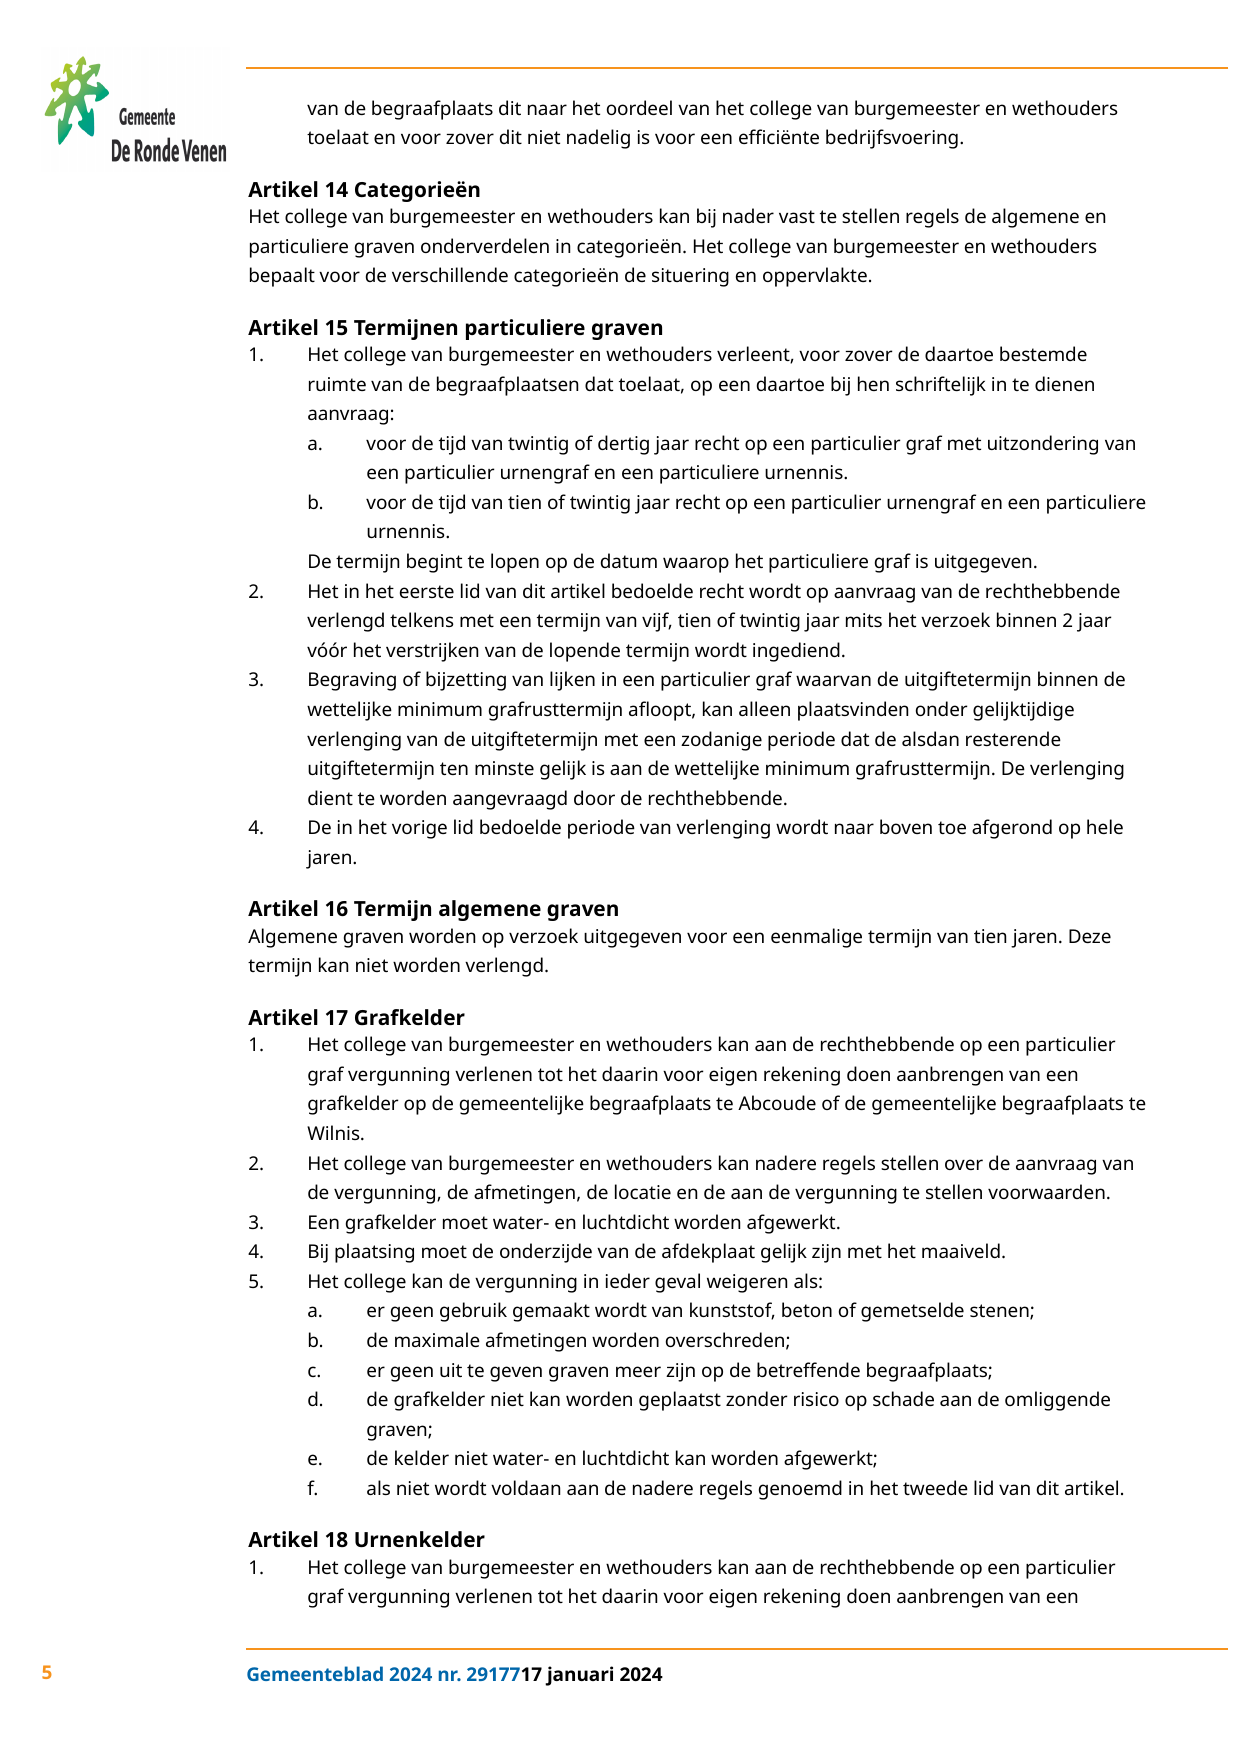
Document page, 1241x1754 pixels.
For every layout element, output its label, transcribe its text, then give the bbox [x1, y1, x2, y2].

picture [41, 47, 231, 172]
list Het college van burgemeester en wethouders kan aan de rechthebbende op een particulier graf vergunning verlenen tot het daarin voor eigen rekening doen aanbrengen van een grafkelder op de gemeentelijke begraafplaats te Abcoude of de gemeentelijke begraafplaats te Wilnis. [248, 1031, 1152, 1146]
list de maximale afmetingen worden overschreden; [307, 1327, 1152, 1353]
list er geen gebruik gemaakt wordt van kunststof, beton of gemetselde stenen; [307, 1298, 1152, 1323]
text Artikel 15 Termijnen particuliere graven [248, 313, 1152, 341]
text Artikel 14 Categorieën [248, 175, 1152, 203]
list Bij plaatsing moet de onderzijde van de afdekplaat gelijk zijn met het maaiveld. [248, 1238, 1152, 1264]
text Artikel 17 Grafkelder [248, 1003, 1152, 1031]
list Het college kan de vergunning in ieder geval weigeren als: [248, 1268, 1152, 1294]
list Het college van burgemeester en wethouders kan nadere regels stellen over de aanvraag van de vergunning, de afmetingen, de locatie en de aan de vergunning te stellen voorwaarden. [248, 1150, 1152, 1205]
list de kelder niet water- en luchtdicht kan worden afgewerkt; [307, 1446, 1152, 1471]
list Het in het eerste lid van dit artikel bedoelde recht wordt op aanvraag van de rechthebbende verlengd telkens met een termijn van vijf, tien of twintig jaar mits het verzoek binnen 2 jaar vóór het verstrijken van de lopende termijn wordt ingediend. [248, 578, 1152, 663]
list er geen uit te geven graven meer zijn op de betreffende begraafplaats; [307, 1357, 1152, 1383]
list als niet wordt voldaan aan de nadere regels genoemd in het tweede lid van dit artikel. [307, 1475, 1152, 1501]
list voor de tijd van twintig of dertig jaar recht op een particulier graf met uitzondering van een particulier urnengraf en een particuliere urnennis. [307, 430, 1152, 485]
list De in het vorige lid bedoelde periode van verlenging wordt naar boven toe afgerond op hele jaren. [248, 814, 1152, 870]
list Een grafkelder moet water- en luchtdicht worden afgewerkt. [248, 1209, 1152, 1235]
list Begraving of bijzetting van lijken in een particulier graf waarvan de uitgiftetermijn binnen de wettelijke minimum grafrusttermijn afloopt, kan alleen plaatsvinden onder gelijktijdige verlenging van de uitgiftetermijn met een zodanige periode dat de alsdan resterende uitgiftetermijn ten minste gelijk is aan de wettelijke minimum grafrusttermijn. De verlenging dient te worden aangevraagd door de rechthebbende. [248, 667, 1152, 811]
list Het college van burgemeester en wethouders kan aan de rechthebbende op een particulier graf vergunning verlenen tot het daarin voor eigen rekening doen aanbrengen van een [248, 1554, 1152, 1609]
list van de begraafplaats dit naar het oordeel van het college van burgemeester en wethouders toelaat en voor zover dit niet nadelig is voor een efficiënte bedrijfsvoering. [248, 95, 1152, 150]
text Artikel 16 Termijn algemene graven [248, 894, 1152, 923]
list voor de tijd van tien of twintig jaar recht op een particulier urnengraf en een particuliere urnennis. [307, 489, 1152, 544]
text Het college van burgemeester en wethouders kan bij nader vast te stellen regels de algemene en particuliere graven onderverdelen in categorieën. Het college van burgemeester en wethouders bepaalt voor de verschillende categorieën de situering en oppervlakte. [248, 203, 1152, 288]
list De termijn begint te lopen op de datum waarop het particuliere graf is uitgegeven. [248, 548, 1152, 574]
list de grafkelder niet kan worden geplaatst zonder risico op schade aan de omliggende graven; [307, 1386, 1152, 1442]
text Artikel 18 Urnenkelder [248, 1526, 1152, 1554]
list Het college van burgemeester en wethouders verleent, voor zover de daartoe bestemde ruimte van de begraafplaatsen dat toelaat, op een daartoe bij hen schriftelijk in te dienen aanvraag: [248, 341, 1152, 426]
text Algemene graven worden op verzoek uitgegeven voor een eenmalige termijn van tien jaren. Deze termijn kan niet worden verlengd. [248, 923, 1152, 978]
